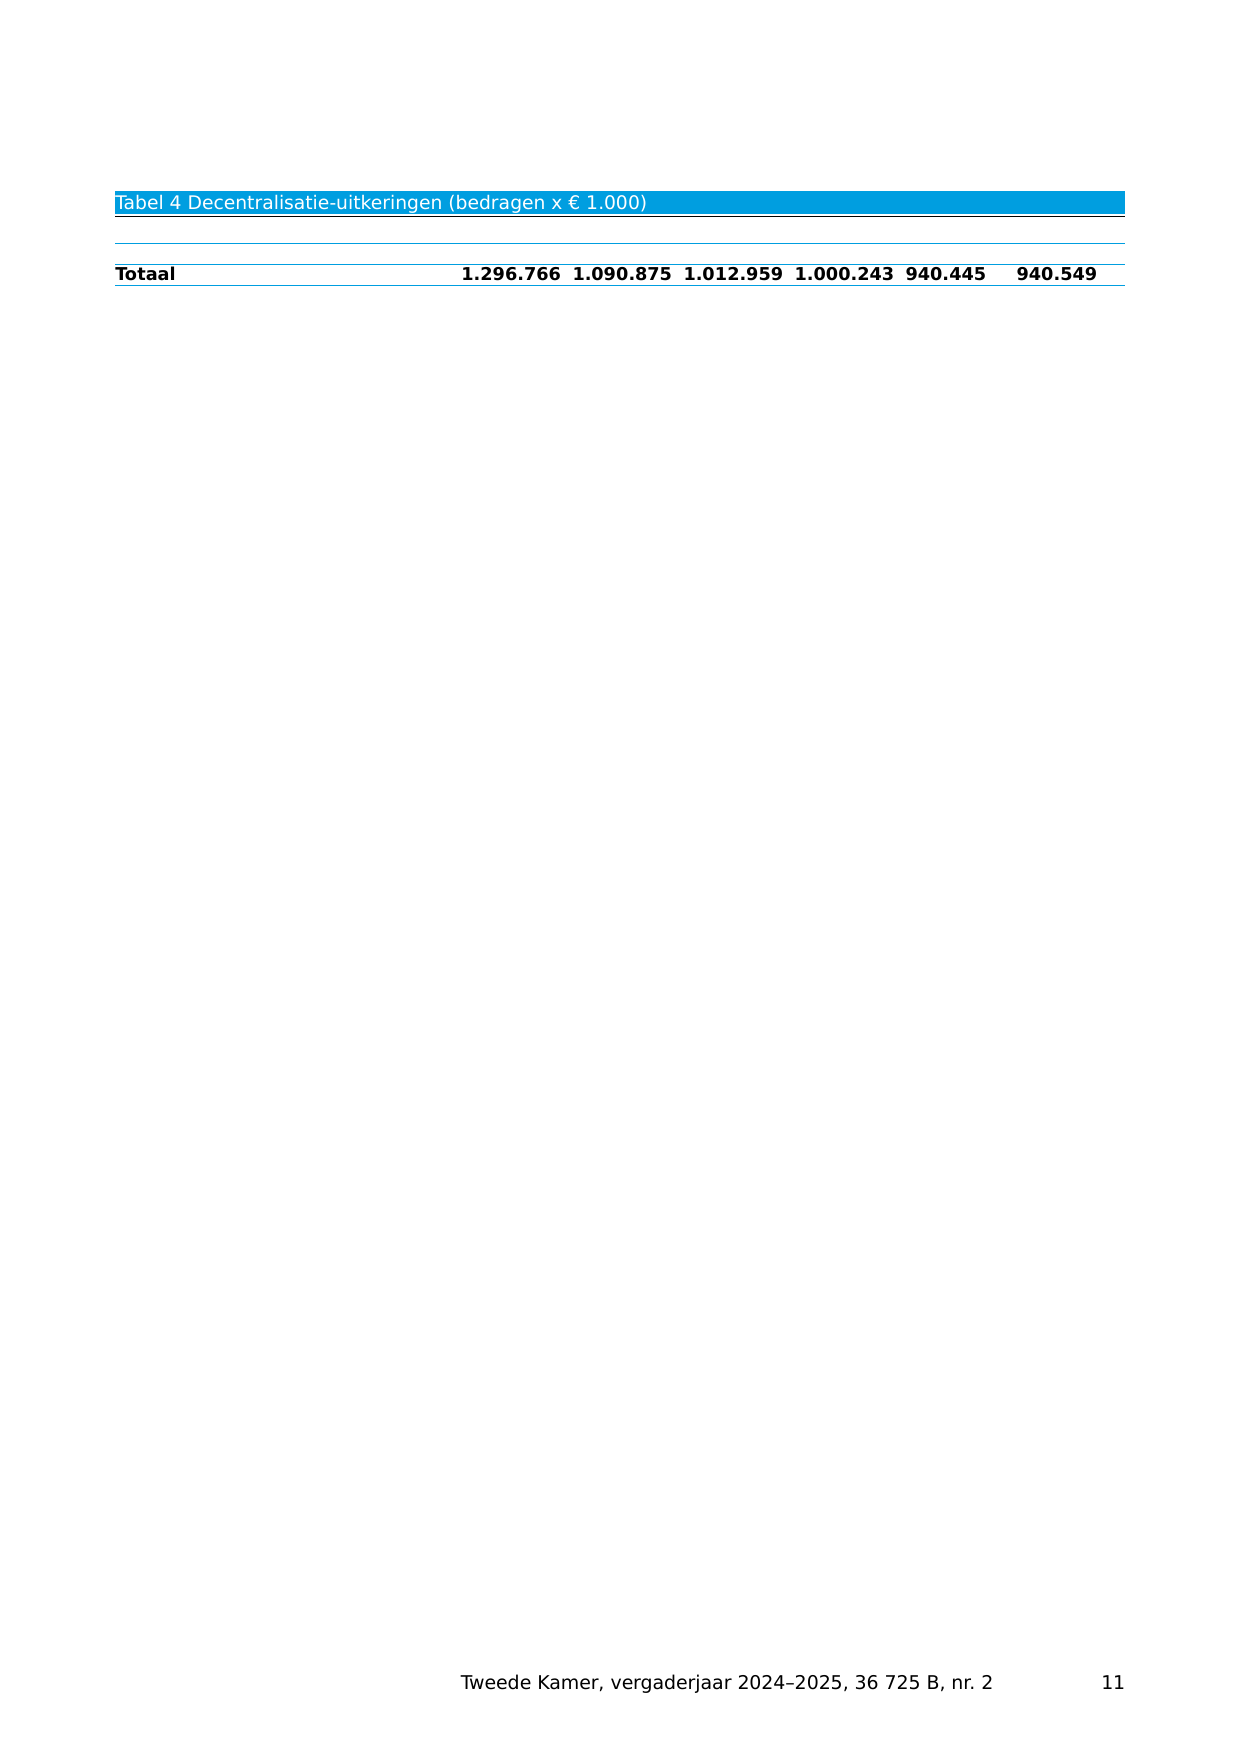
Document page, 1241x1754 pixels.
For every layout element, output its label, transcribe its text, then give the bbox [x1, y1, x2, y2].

table_cell [791, 244, 902, 264]
table_cell [1014, 244, 1125, 264]
table_cell 940.549 [1014, 265, 1125, 285]
table_cell [903, 244, 1013, 264]
table_cell [680, 244, 791, 264]
table_cell [791, 217, 902, 243]
table_cell [903, 217, 1013, 243]
table_cell [458, 244, 569, 264]
table_cell [569, 217, 680, 243]
table_cell [1014, 217, 1125, 243]
table_cell [115, 217, 458, 243]
table_cell 1.296.766 [458, 265, 569, 285]
table_cell 940.445 [903, 265, 1013, 285]
table_cell [458, 217, 569, 243]
table_cell 1.012.959 [680, 265, 791, 285]
table_cell Totaal [115, 265, 458, 285]
table_cell [680, 217, 791, 243]
table_cell 1.000.243 [791, 265, 902, 285]
table_cell [569, 244, 680, 264]
table_cell 1.090.875 [569, 265, 680, 285]
table_cell [115, 244, 458, 264]
